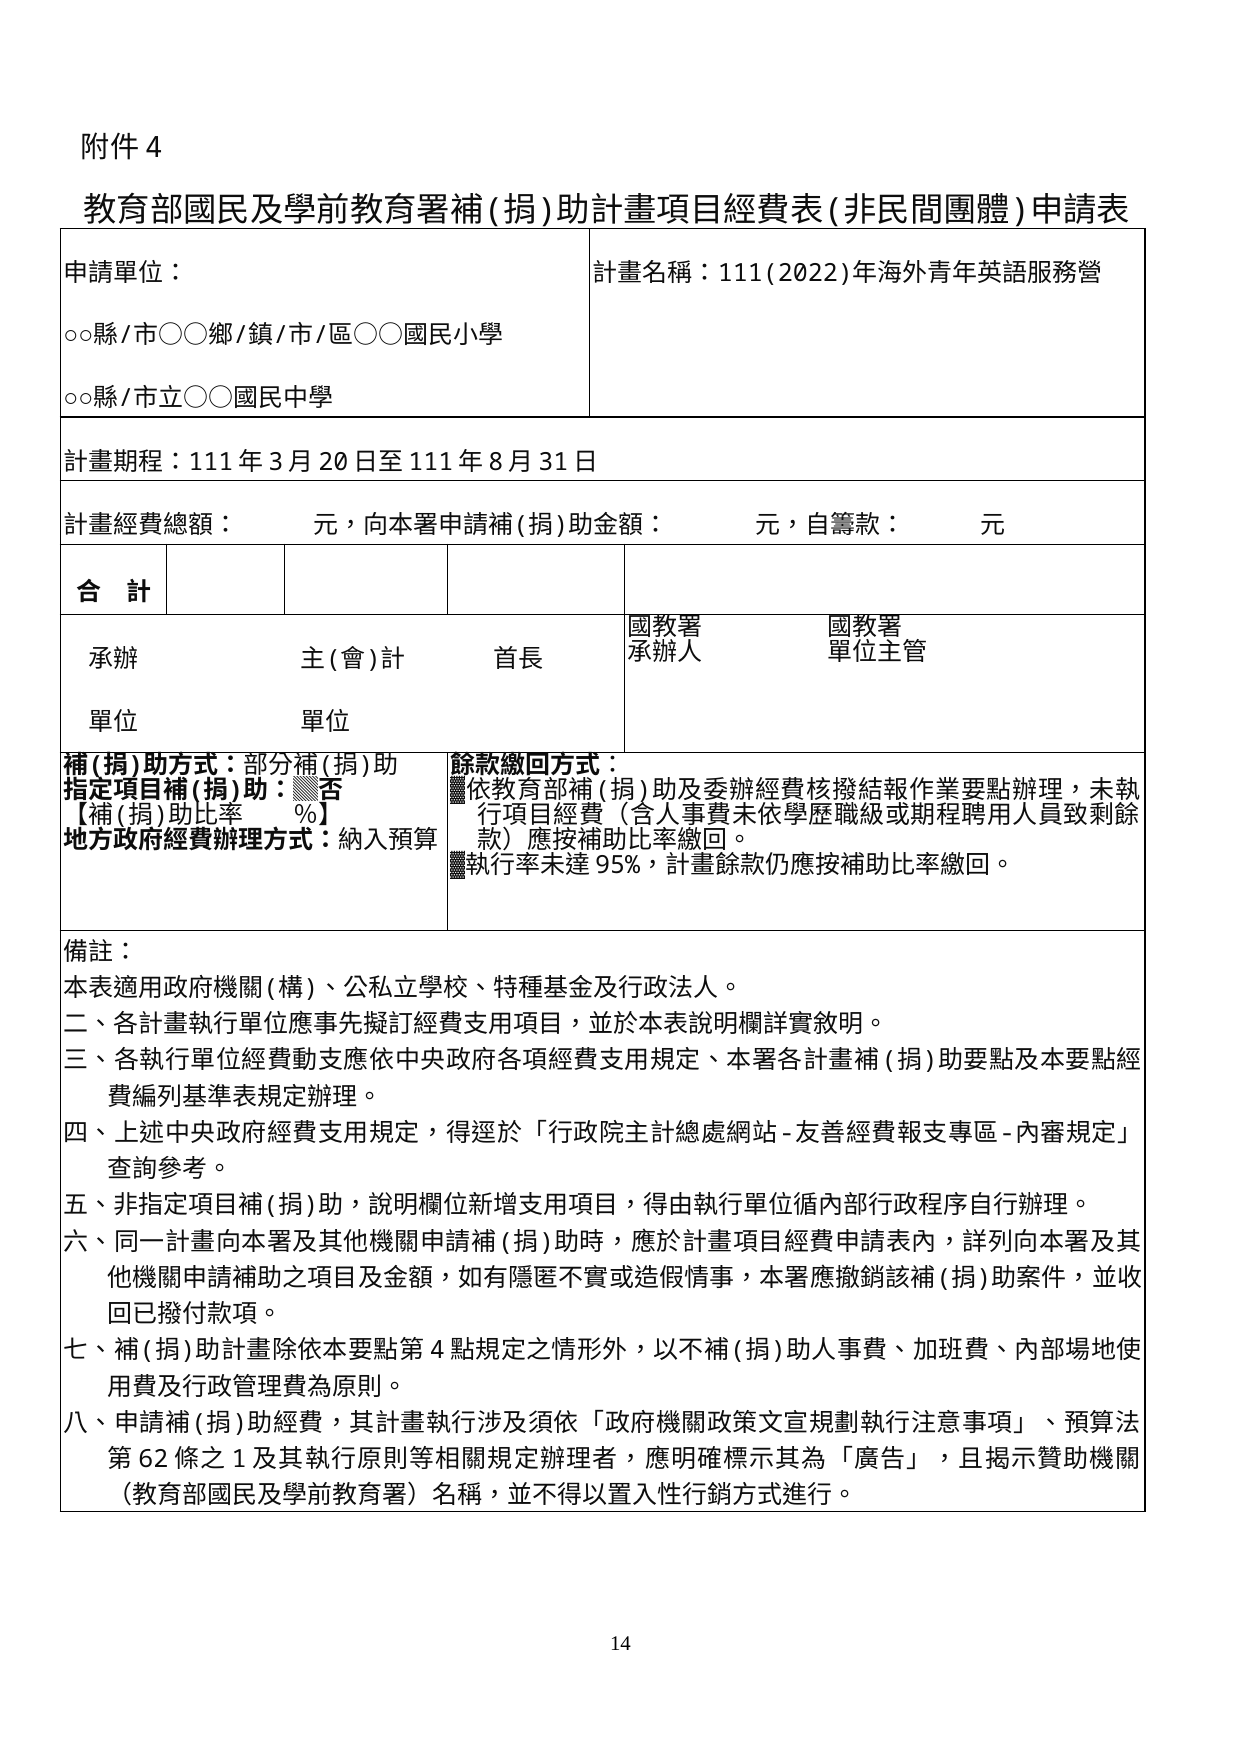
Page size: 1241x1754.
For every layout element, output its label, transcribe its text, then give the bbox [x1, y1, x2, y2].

table_cell 計畫經費總額： 元，向本署申請補(捐)助金額： 元，自籌款： 元 [61, 481, 1144, 543]
table_cell [1146, 544, 1153, 614]
table_cell 申請單位： ○○縣/市○○鄉/鎮/市/區○○國民小學 ○○縣/市立○○國民中學 [61, 229, 589, 416]
table_cell 合 計 [61, 545, 166, 614]
table_cell [285, 545, 447, 614]
table_cell [1146, 930, 1153, 1045]
table_cell 計畫期程：111年3月20日至111年8月31日 [61, 418, 1144, 480]
table_cell 承辦 主(會)計 首長 單位 單位 [61, 615, 624, 752]
table_header [488, 103, 689, 165]
table_cell 餘款繳回方式： ▓依教育部補(捐)助及委辦經費核撥結報作業要點辦理，未執行項目經費（含人事費未依學歷職級或期程聘用人員致剩餘款）應按補助比率繳回。 ▓執行率未達95%，計畫餘款仍應按補助比率繳回。 [448, 753, 1144, 930]
table_cell 計畫名稱：111(2022)年海外青年英語服務營 [590, 229, 1144, 416]
table_cell [1146, 614, 1153, 752]
table_header [689, 103, 1153, 165]
table_cell 教育部國民及學前教育署補(捐)助計畫項目經費表(非民間團體)申請表 [60, 165, 1153, 228]
table_cell [1146, 1045, 1153, 1511]
table_cell [448, 545, 624, 614]
table_cell [1146, 416, 1153, 480]
table_cell [1146, 228, 1153, 416]
table_cell [1146, 752, 1153, 930]
table_cell 備註： 本表適用政府機關(構)、公私立學校、特種基金及行政法人。 二、各計畫執行單位應事先擬訂經費支用項目，並於本表說明欄詳實敘明。 三、各執行單位經費動支應依中央政府各項經費支用規定、本署各計畫補(捐)助要點及本要點經費編列基準表規定辦理。 四、上述中央政府經費支用規定，得逕於「行政院主計總處網站-友善經費報支專區-內審規定」查詢參考。 五、非指定項目補(捐)助，說明欄位新增支用項目，得由執行單位循內部行政程序自行辦理。 六、同一計畫向本署及其他機關申請補(捐)助時，應於計畫項目經費申請表內，詳列向本署及其他機關申請補助之項目及金額，如有隱匿不實或造假情事，本署應撤銷該補(捐)助案件，並收回已撥付款項。 七、補(捐)助計畫除依本要點第4點規定之情形外，以不補(捐)助人事費、加班費、內部場地使用費及行政管理費為原則。 八、申請補(捐)助經費，其計畫執行涉及須依「政府機關政策文宣規劃執行注意事項」、預算法第62條之1及其執行原則等相關規定辦理者，應明確標示其為「廣告」，且揭示贊助機關（教育部國民及學前教育署）名稱，並不得以置入性行銷方式進行。 [61, 931, 1144, 1511]
table_cell [1146, 480, 1153, 543]
table_header 附件4 [60, 103, 285, 165]
table_cell 國教署 國教署 承辦人 單位主管 [625, 615, 1144, 752]
table_header [285, 103, 488, 165]
table_cell 補(捐)助方式：部分補(捐)助 指定項目補(捐)助：▓否 【補(捐)助比率 ％】 地方政府經費辦理方式：納入預算 [61, 753, 447, 930]
table_cell [167, 545, 284, 614]
table_cell [625, 545, 1144, 614]
